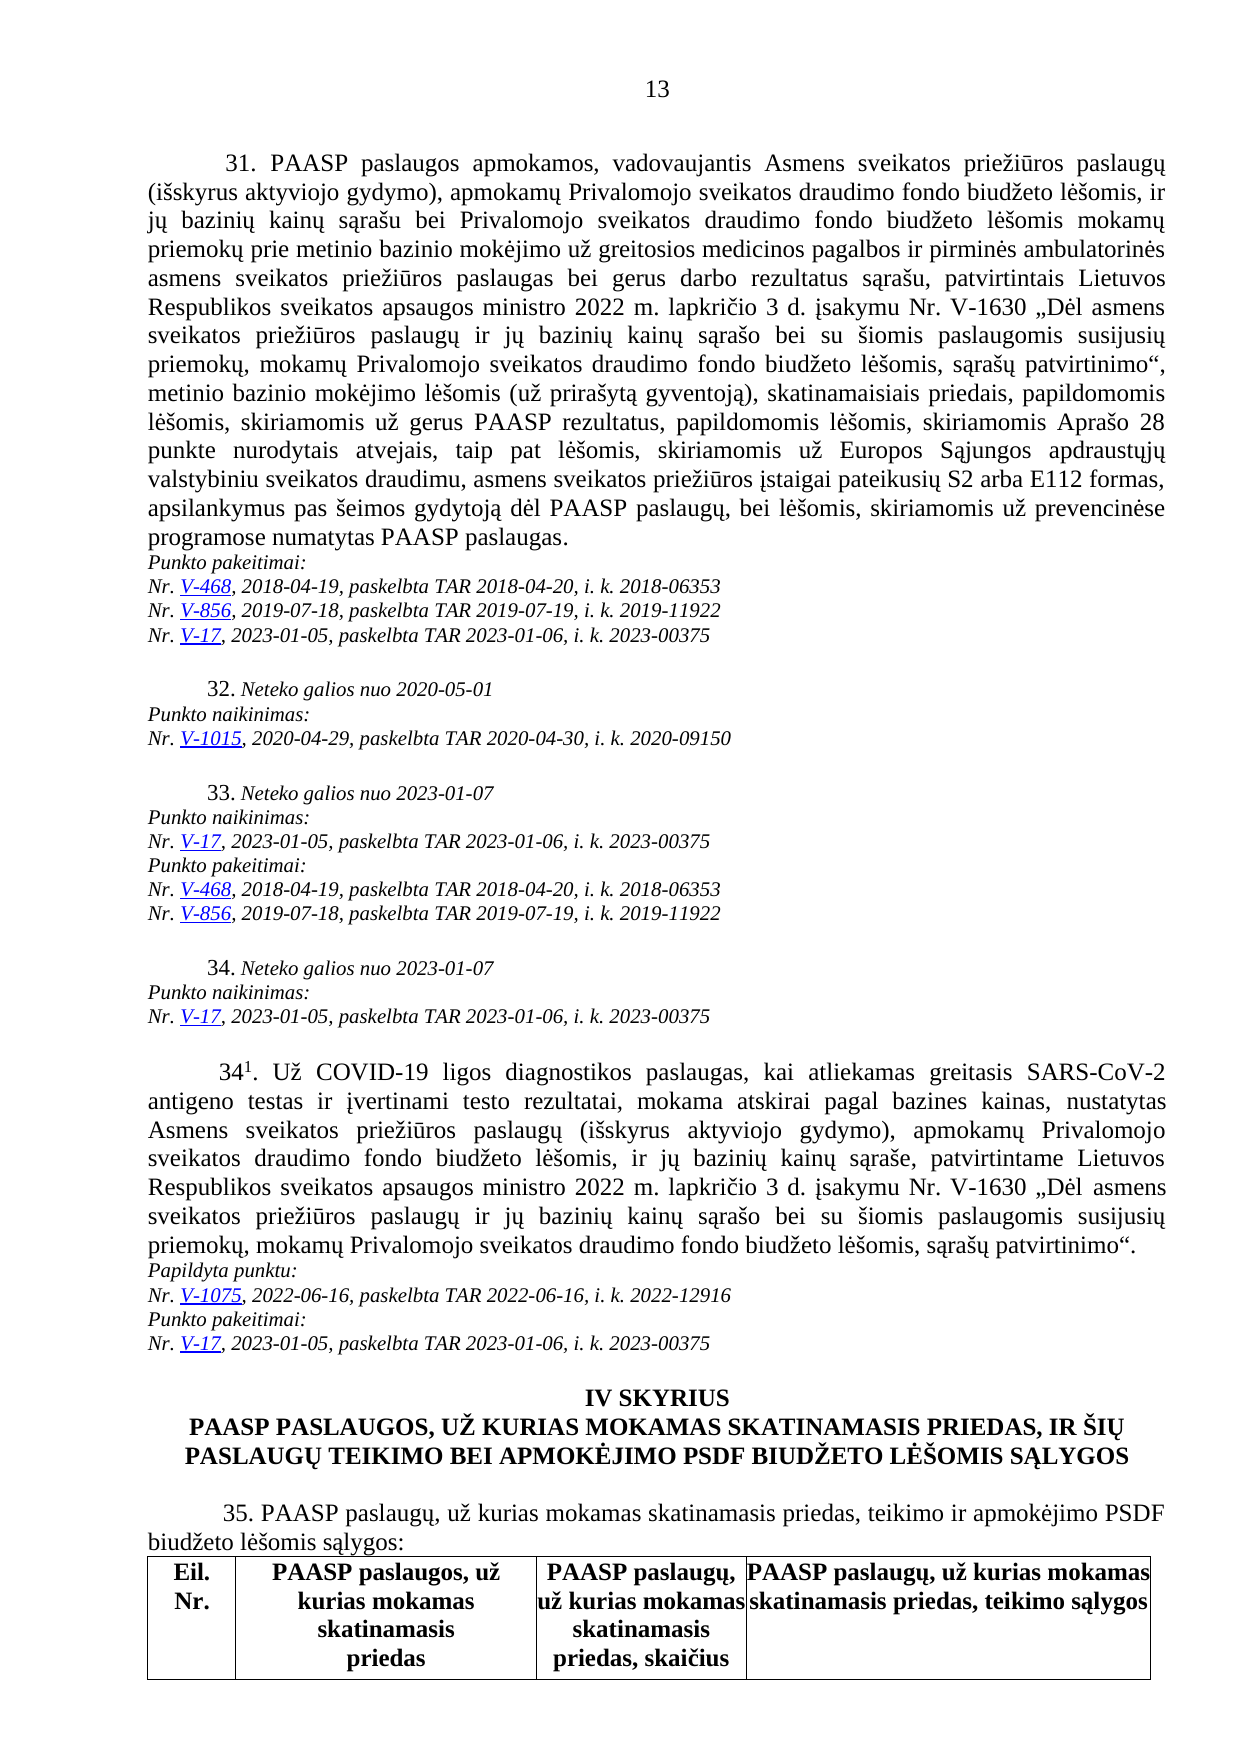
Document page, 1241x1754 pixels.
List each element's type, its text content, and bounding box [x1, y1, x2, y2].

text Nr. V-856, 2019-07-18, paskelbta TAR 2019-07-19, i. k. 2019-11922 [148, 598, 1166, 622]
text Punkto naikinimas: [148, 702, 1166, 726]
text 32. Neteko galios nuo 2020-05-01 [148, 675, 1166, 702]
text 341. Už COVID-19 ligos diagnostikos paslaugas, kai atliekamas greitasis SARS-CoV-2 antigeno testas ir įvertinami testo rezultatai, mokama atskirai pagal bazines kainas, nustatytas Asmens sveikatos priežiūros paslaugų (išskyrus aktyviojo gydymo), apmokamų Privalomojo sveikatos draudimo fondo biudžeto lėšomis, ir jų bazinių kainų sąraše, patvirtintame Lietuvos Respublikos sveikatos apsaugos ministro 2022 m. lapkričio 3 d. įsakymu Nr. V-1630 „Dėl asmens sveikatos priežiūros paslaugų ir jų bazinių kainų sąrašo bei su šiomis paslaugomis susijusių priemokų, mokamų Privalomojo sveikatos draudimo fondo biudžeto lėšomis, sąrašų patvirtinimo“. [148, 1057, 1166, 1258]
text Nr. V-1015, 2020-04-29, paskelbta TAR 2020-04-30, i. k. 2020-09150 [148, 726, 1166, 750]
table_header PAASP paslaugos, už kurias mokamas skatinamasis priedas [236, 1557, 536, 1679]
text Punkto naikinimas: [148, 980, 1166, 1004]
text 34. Neteko galios nuo 2023-01-07 [148, 954, 1166, 980]
text 31. PAASP paslaugos apmokamos, vadovaujantis Asmens sveikatos priežiūros paslaugų (išskyrus aktyviojo gydymo), apmokamų Privalomojo sveikatos draudimo fondo biudžeto lėšomis, ir jų bazinių kainų sąrašu bei Privalomojo sveikatos draudimo fondo biudžeto lėšomis mokamų priemokų prie metinio bazinio mokėjimo už greitosios medicinos pagalbos ir pirminės ambulatorinės asmens sveikatos priežiūros paslaugas bei gerus darbo rezultatus sąrašu, patvirtintais Lietuvos Respublikos sveikatos apsaugos ministro 2022 m. lapkričio 3 d. įsakymu Nr. V-1630 „Dėl asmens sveikatos priežiūros paslaugų ir jų bazinių kainų sąrašo bei su šiomis paslaugomis susijusių priemokų, mokamų Privalomojo sveikatos draudimo fondo biudžeto lėšomis, sąrašų patvirtinimo“, metinio bazinio mokėjimo lėšomis (už prirašytą gyventoją), skatinamaisiais priedais, papildomomis lėšomis, skiriamomis už gerus PAASP rezultatus, papildomomis lėšomis, skiriamomis Aprašo 28 punkte nurodytais atvejais, taip pat lėšomis, skiriamomis už Europos Sąjungos apdraustųjų valstybiniu sveikatos draudimu, asmens sveikatos priežiūros įstaigai pateikusių S2 arba E112 formas, apsilankymus pas šeimos gydytoją dėl PAASP paslaugų, bei lėšomis, skiriamomis už prevencinėse programose numatytas PAASP paslaugas. [148, 148, 1166, 550]
text Nr. V-856, 2019-07-18, paskelbta TAR 2019-07-19, i. k. 2019-11922 [148, 901, 1166, 925]
text Nr. V-1075, 2022-06-16, paskelbta TAR 2022-06-16, i. k. 2022-12916 [148, 1282, 1166, 1307]
text PAASP PASLAUGOS, UŽ KURIAS MOKAMAS SKATINAMASIS PRIEDAS, IR ŠIŲ PASLAUGŲ TEIKIMO BEI APMOKĖJIMO PSDF BIUDŽETO LĖŠOMIS SĄLYGOS [148, 1412, 1166, 1470]
text 33. Neteko galios nuo 2023-01-07 [148, 778, 1166, 805]
text Nr. V-17, 2023-01-05, paskelbta TAR 2023-01-06, i. k. 2023-00375 [148, 622, 1166, 647]
text Punkto naikinimas: [148, 805, 1166, 829]
text Punkto pakeitimai: [148, 1307, 1166, 1331]
table_header PAASP paslaugų, už kurias mokamas skatinamasis priedas, skaičius [537, 1557, 746, 1679]
table_header Eil. Nr. [148, 1557, 235, 1679]
table_header PAASP paslaugų, už kurias mokamas skatinamasis priedas, teikimo sąlygos [747, 1557, 1150, 1679]
text Punkto pakeitimai: [148, 853, 1166, 877]
text Nr. V-17, 2023-01-05, paskelbta TAR 2023-01-06, i. k. 2023-00375 [148, 1004, 1166, 1028]
text Papildyta punktu: [148, 1258, 1166, 1282]
text Nr. V-17, 2023-01-05, paskelbta TAR 2023-01-06, i. k. 2023-00375 [148, 829, 1166, 853]
text 35. PAASP paslaugų, už kurias mokamas skatinamasis priedas, teikimo ir apmokėjimo PSDF biudžeto lėšomis sąlygos: [148, 1498, 1166, 1556]
text Nr. V-17, 2023-01-05, paskelbta TAR 2023-01-06, i. k. 2023-00375 [148, 1331, 1166, 1355]
text Punkto pakeitimai: [148, 550, 1166, 574]
text IV SKYRIUS [148, 1383, 1166, 1412]
text Nr. V-468, 2018-04-19, paskelbta TAR 2018-04-20, i. k. 2018-06353 [148, 877, 1166, 901]
text Nr. V-468, 2018-04-19, paskelbta TAR 2018-04-20, i. k. 2018-06353 [148, 574, 1166, 598]
